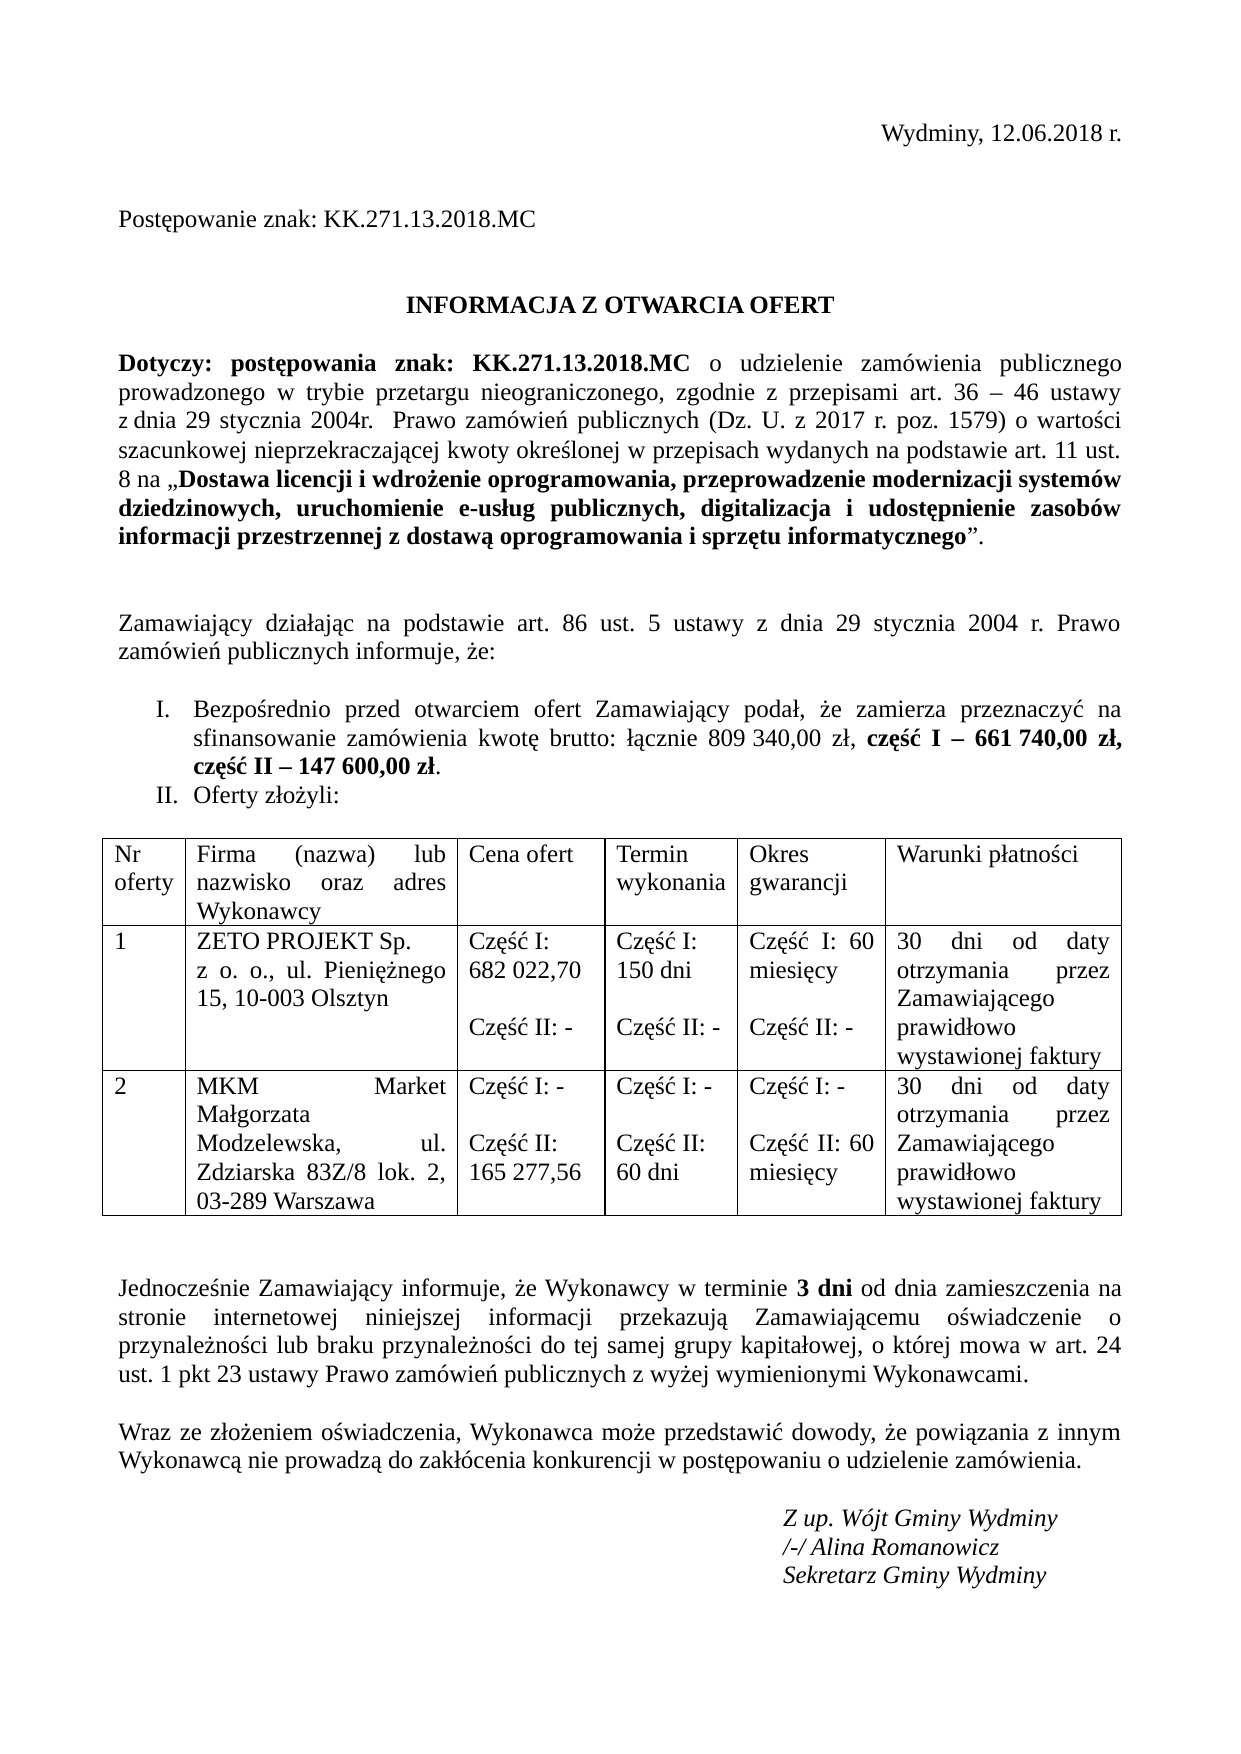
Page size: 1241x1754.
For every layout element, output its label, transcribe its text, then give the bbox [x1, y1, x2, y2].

table_cell Część I: 60 miesięcy Część II: - [738, 926, 885, 1070]
table_header Okres gwarancji [738, 839, 885, 925]
text Z up. Wójt Gminy Wydminy [118, 1503, 1122, 1532]
text INFORMACJA Z OTWARCIA OFERT [118, 291, 1122, 319]
table_cell 2 [103, 1071, 185, 1214]
table_cell Część I: 150 dni Część II: - [606, 926, 737, 1070]
list Oferty złożyli: [156, 780, 1122, 809]
table_header Termin wykonania [606, 839, 737, 925]
table_header Nr oferty [103, 839, 185, 925]
list Bezpośrednio przed otwarciem ofert Zamawiający podał, że zamierza przeznaczyć na sfinansowanie zamówienia kwotę brutto: łącznie 809 340,00 zł, część I – 661 740,00 zł, część II – 147 600,00 zł. [156, 694, 1122, 780]
table_header Warunki płatności [886, 839, 1121, 925]
table_cell MKM Market Małgorzata Modzelewska, ul. Zdziarska 83Z/8 lok. 2, 03-289 Warszawa [186, 1071, 457, 1214]
table_cell Część I: - Część II: 60 dni [606, 1071, 737, 1214]
text Wraz ze złożeniem oświadczenia, Wykonawca może przedstawić dowody, że powiązania z innym Wykonawcą nie prowadzą do zakłócenia konkurencji w postępowaniu o udzielenie zamówienia. [118, 1417, 1122, 1474]
table_cell 1 [103, 926, 185, 1070]
text Postępowanie znak: KK.271.13.2018.MC [118, 204, 1122, 233]
text Zamawiający działając na podstawie art. 86 ust. 5 ustawy z dnia 29 stycznia 2004 r. Prawo zamówień publicznych informuje, że: [118, 608, 1122, 665]
text Wydminy, 12.06.2018 r. [118, 118, 1122, 147]
table_cell ZETO PROJEKT Sp. z o. o., ul. Pieniężnego 15, 10-003 Olsztyn [186, 926, 457, 1070]
text Jednocześnie Zamawiający informuje, że Wykonawcy w terminie 3 dni od dnia zamieszczenia na stronie internetowej niniejszej informacji przekazują Zamawiającemu oświadczenie o przynależności lub braku przynależności do tej samej grupy kapitałowej, o której mowa w art. 24 ust. 1 pkt 23 ustawy Prawo zamówień publicznych z wyżej wymienionymi Wykonawcami. [118, 1273, 1122, 1388]
table_cell 30 dni od daty otrzymania przez Zamawiającego prawidłowo wystawionej faktury [886, 1071, 1121, 1214]
table_header Cena ofert [458, 839, 604, 925]
text /-/ Alina Romanowicz [118, 1532, 1122, 1561]
table_cell Część I: - Część II: 165 277,56 [458, 1071, 604, 1214]
table_cell Część I: - Część II: 60 miesięcy [738, 1071, 885, 1214]
table_header Firma (nazwa) lub nazwisko oraz adres Wykonawcy [186, 839, 457, 925]
table_cell 30 dni od daty otrzymania przez Zamawiającego prawidłowo wystawionej faktury [886, 926, 1121, 1070]
text Sekretarz Gminy Wydminy [118, 1561, 1122, 1589]
table_cell Część I: 682 022,70 Część II: - [458, 926, 604, 1070]
text Dotyczy: postępowania znak: KK.271.13.2018.MC o udzielenie zamówienia publicznego prowadzonego w trybie przetargu nieograniczonego, zgodnie z przepisami art. 36 – 46 ustawy z dnia 29 stycznia 2004r. Prawo zamówień publicznych (Dz. U. z 2017 r. poz. 1579) o wartości szacunkowej nieprzekraczającej kwoty określonej w przepisach wydanych na podstawie art. 11 ust. 8 na „Dostawa licencji i wdrożenie oprogramowania, przeprowadzenie modernizacji systemów dziedzinowych, uruchomienie e-usług publicznych, digitalizacja i udostępnienie zasobów informacji przestrzennej z dostawą oprogramowania i sprzętu informatycznego”. [118, 348, 1122, 550]
